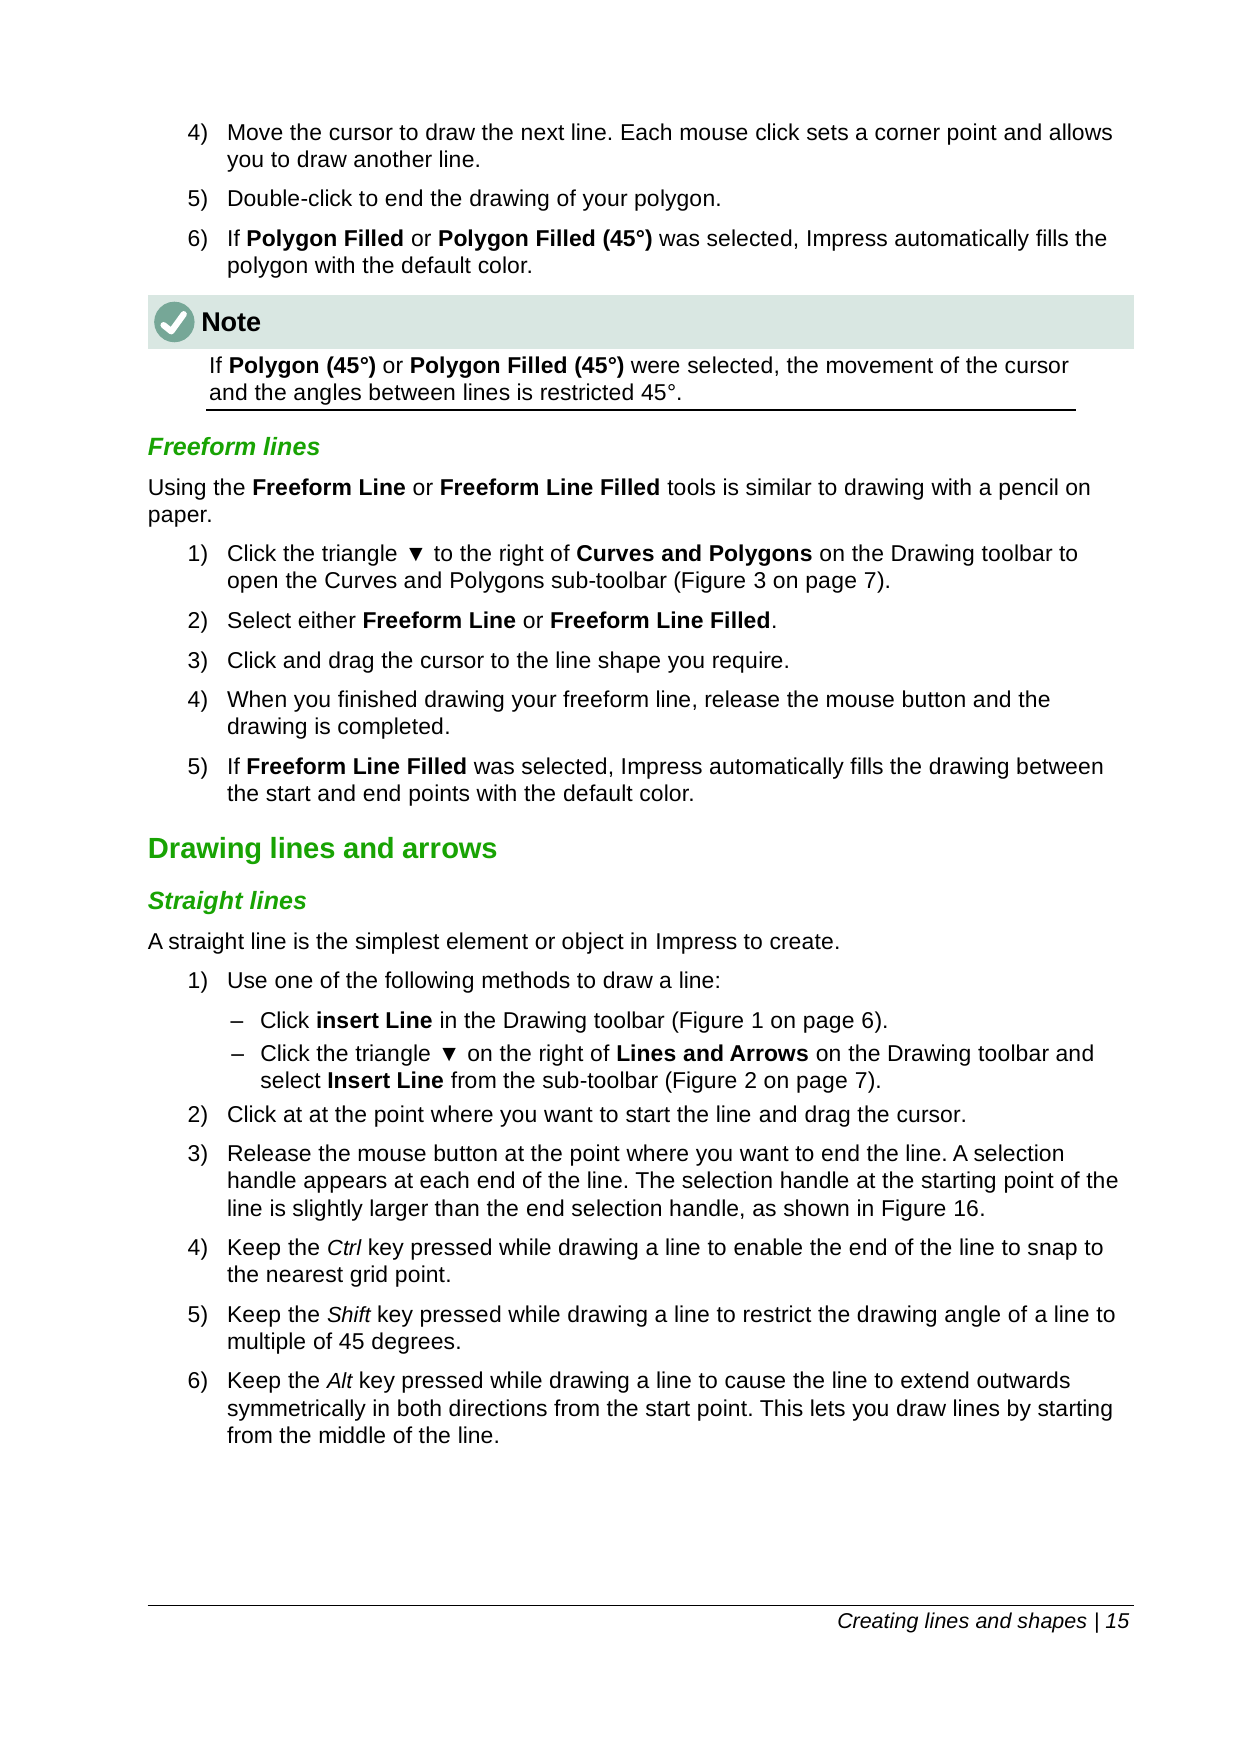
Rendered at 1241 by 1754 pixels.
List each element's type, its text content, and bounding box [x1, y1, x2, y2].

list Click insert Line in the Drawing toolbar (Figure 1 on page 6). [230, 1006, 1134, 1033]
list Click and drag the cursor to the line shape you require. [208, 646, 1134, 673]
list Click the triangle ▼ on the right of Lines and Arrows on the Drawing toolbar and select Insert Line from the sub-toolbar (Figure 2 on page 7). [231, 1040, 1134, 1094]
text A straight line is the simplest element or object in Impress to create. [148, 927, 1134, 954]
subtitle Drawing lines and arrows [148, 831, 1134, 865]
text If Polygon (45°) or Polygon Filled (45°) were selected, the movement of the cursor and the angles between lines is restricted 45°. [206, 349, 1076, 409]
list Click at at the point where you want to start the line and drag the cursor. [208, 1100, 1134, 1127]
list If Freeform Line Filled was selected, Impress automatically fills the drawing between the start and end points with the default color. [208, 752, 1134, 806]
list Click the triangle ▼ to the right of Curves and Polygons on the Drawing toolbar to open the Curves and Polygons sub-toolbar (Figure 3 on page 7). [208, 540, 1134, 594]
text Using the Freeform Line or Freeform Line Filled tools is similar to drawing with a pencil on paper. [148, 473, 1134, 527]
subtitle Straight lines [148, 886, 1134, 915]
list Keep the Alt key pressed while drawing a line to cause the line to extend outwards symmetrically in both directions from the start point. This lets you draw lines by starting from the middle of the line. [208, 1367, 1134, 1448]
list If Polygon Filled or Polygon Filled (45°) was selected, Impress automatically fills the polygon with the default color. [208, 224, 1134, 278]
list Select either Freeform Line or Freeform Line Filled. [208, 606, 1134, 633]
list Keep the Shift key pressed while drawing a line to restrict the drawing angle of a line to multiple of 45 degrees. [208, 1300, 1134, 1354]
list Keep the Ctrl key pressed while drawing a line to enable the end of the line to snap to the nearest grid point. [208, 1233, 1134, 1288]
list When you finished drawing your freeform line, release the mouse button and the drawing is completed. [208, 686, 1134, 740]
list Release the mouse button at the point where you want to end the line. A selection handle appears at each end of the line. The selection handle at the starting point of the line is slightly larger than the end selection handle, as shown in Figure 16. [208, 1140, 1134, 1221]
list Use one of the following methods to draw a line: [208, 967, 1134, 994]
subtitle Freeform lines [148, 432, 1134, 461]
list Move the cursor to draw the next line. Each mouse click sets a corner point and allows you to draw another line. [208, 118, 1134, 172]
list Double-click to end the drawing of your polygon. [208, 185, 1134, 212]
subtitle Note [148, 295, 1134, 349]
